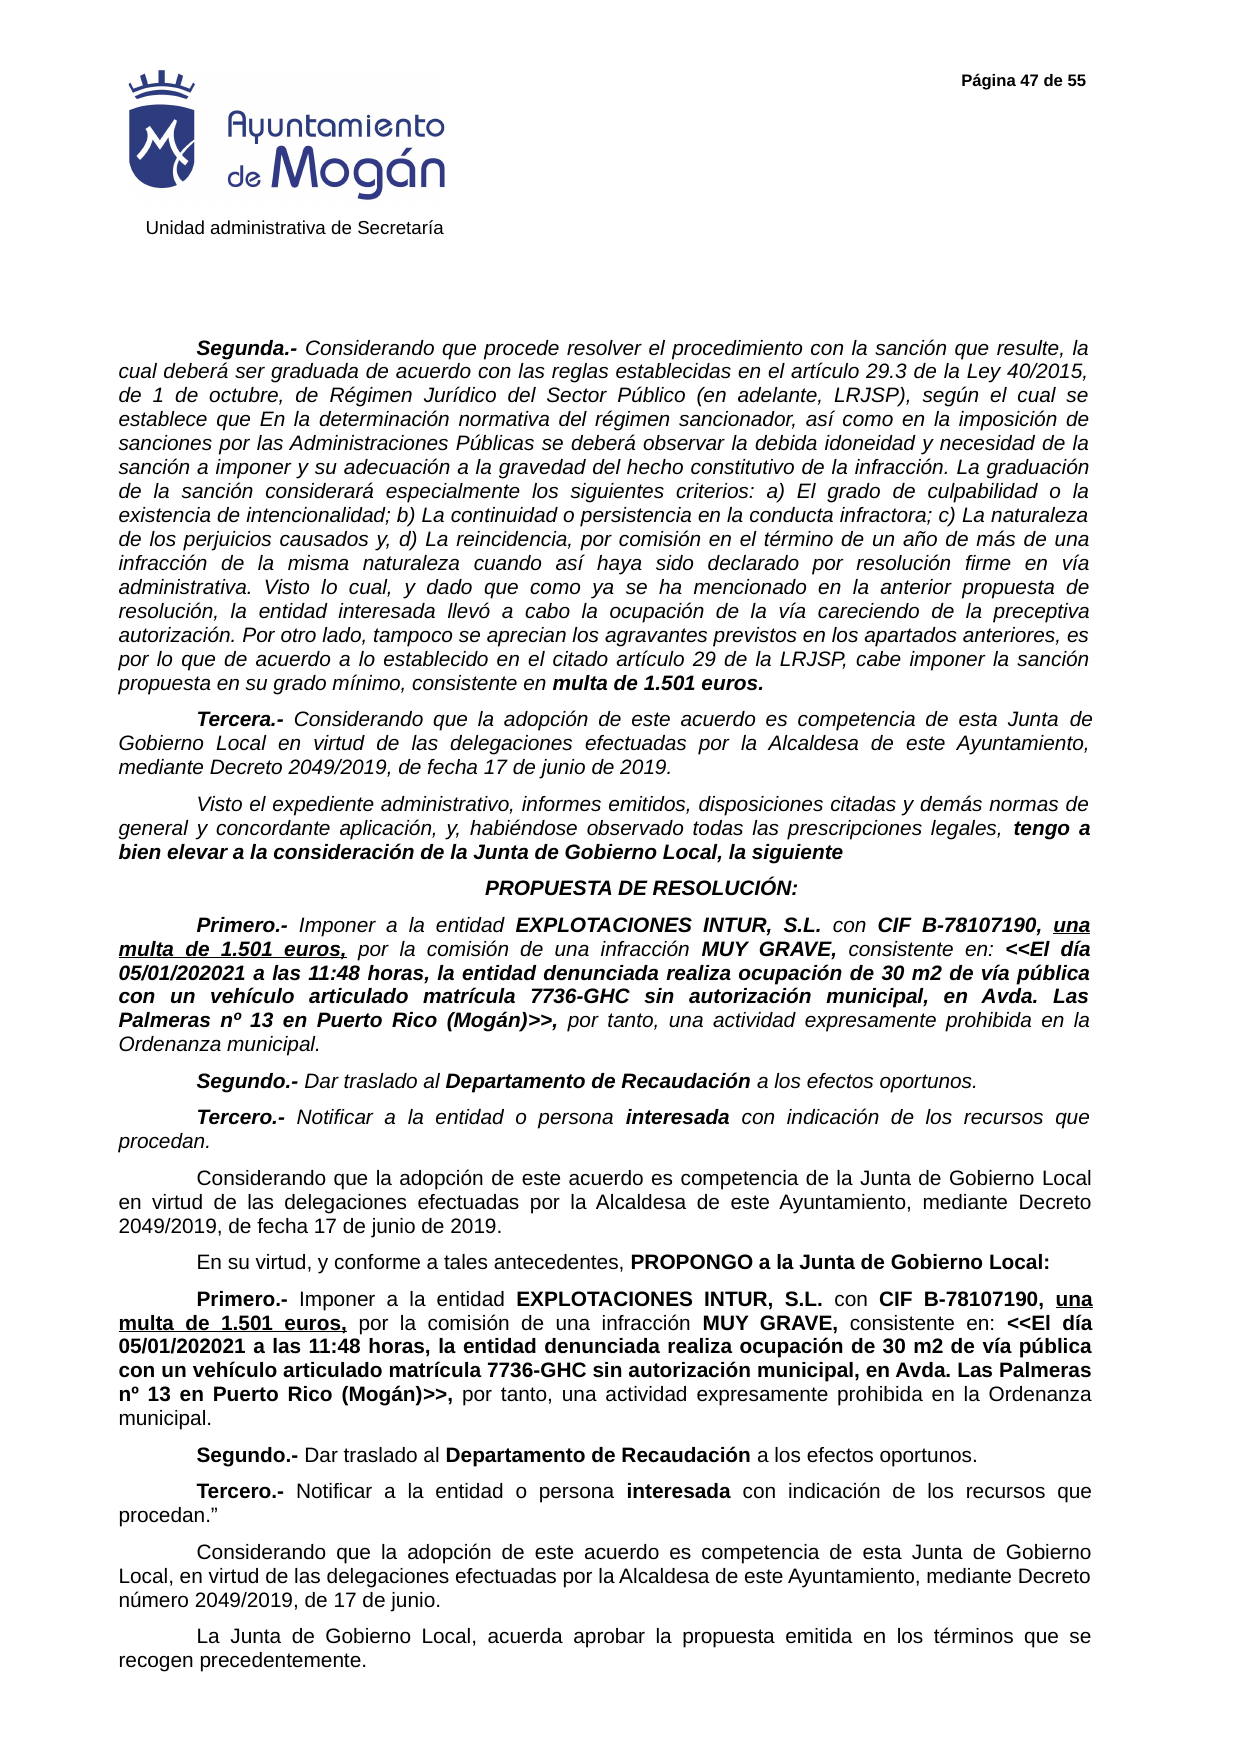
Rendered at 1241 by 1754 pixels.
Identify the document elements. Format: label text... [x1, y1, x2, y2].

text Segundo.- Dar traslado al Departamento de Recaudación a los efectos oportunos. [118, 1443, 1092, 1467]
text PROPUESTA DE RESOLUCIÓN: [118, 876, 1092, 900]
picture [128, 70, 445, 206]
text Tercero.- Notificar a la entidad o persona interesada con indicación de los recursos que procedan. [118, 1105, 1092, 1153]
text En su virtud, y conforme a tales antecedentes, PROPONGO a la Junta de Gobierno Local: [118, 1250, 1092, 1274]
text Primero.- Imponer a la entidad EXPLOTACIONES INTUR, S.L. con CIF B-78107190, una multa de 1.501 euros, por la comisión de una infracción MUY GRAVE, consistente en: <<El día 05/01/202021 a las 11:48 horas, la entidad denunciada realiza ocupación de 30 m2 de vía pública con un vehículo articulado matrícula 7736-GHC sin autorización municipal, en Avda. Las Palmeras nº 13 en Puerto Rico (Mogán)>>, por tanto, una actividad expresamente prohibida en la Ordenanza municipal. [118, 1286, 1092, 1430]
text Segundo.- Dar traslado al Departamento de Recaudación a los efectos oportunos. [118, 1069, 1092, 1093]
text Tercera.- Considerando que la adopción de este acuerdo es competencia de esta Junta de Gobierno Local en virtud de las delegaciones efectuadas por la Alcaldesa de este Ayuntamiento, mediante Decreto 2049/2019, de fecha 17 de junio de 2019. [118, 707, 1092, 779]
text Primero.- Imponer a la entidad EXPLOTACIONES INTUR, S.L. con CIF B-78107190, una multa de 1.501 euros, por la comisión de una infracción MUY GRAVE, consistente en: <<El día 05/01/202021 a las 11:48 horas, la entidad denunciada realiza ocupación de 30 m2 de vía pública con un vehículo articulado matrícula 7736-GHC sin autorización municipal, en Avda. Las Palmeras nº 13 en Puerto Rico (Mogán)>>, por tanto, una actividad expresamente prohibida en la Ordenanza municipal. [118, 912, 1092, 1056]
text Visto el expediente administrativo, informes emitidos, disposiciones citadas y demás normas de general y concordante aplicación, y, habiéndose observado todas las prescripciones legales, tengo a bien elevar a la consideración de la Junta de Gobierno Local, la siguiente [118, 792, 1092, 863]
text Considerando que la adopción de este acuerdo es competencia de esta Junta de Gobierno Local, en virtud de las delegaciones efectuadas por la Alcaldesa de este Ayuntamiento, mediante Decreto número 2049/2019, de 17 de junio. [118, 1539, 1092, 1611]
text Tercero.- Notificar a la entidad o persona interesada con indicación de los recursos que procedan.” [118, 1479, 1092, 1527]
text La Junta de Gobierno Local, acuerda aprobar la propuesta emitida en los términos que se recogen precedentemente. [118, 1624, 1092, 1672]
text Considerando que la adopción de este acuerdo es competencia de la Junta de Gobierno Local en virtud de las delegaciones efectuadas por la Alcaldesa de este Ayuntamiento, mediante Decreto 2049/2019, de fecha 17 de junio de 2019. [118, 1166, 1092, 1237]
text Segunda.- Considerando que procede resolver el procedimiento con la sanción que resulte, la cual deberá ser graduada de acuerdo con las reglas establecidas en el artículo 29.3 de la Ley 40/2015, de 1 de octubre, de Régimen Jurídico del Sector Público (en adelante, LRJSP), según el cual se establece que En la determinación normativa del régimen sancionador, así como en la imposición de sanciones por las Administraciones Públicas se deberá observar la debida idoneidad y necesidad de la sanción a imponer y su adecuación a la gravedad del hecho constitutivo de la infracción. La graduación de la sanción considerará especialmente los siguientes criterios: a) El grado de culpabilidad o la existencia de intencionalidad; b) La continuidad o persistencia en la conducta infractora; c) La naturaleza de los perjuicios causados y, d) La reincidencia, por comisión en el término de un año de más de una infracción de la misma naturaleza cuando así haya sido declarado por resolución firme en vía administrativa. Visto lo cual, y dado que como ya se ha mencionado en la anterior propuesta de resolución, la entidad interesada llevó a cabo la ocupación de la vía careciendo de la preceptiva autorización. Por otro lado, tampoco se aprecian los agravantes previstos en los apartados anteriores, es por lo que de acuerdo a lo establecido en el citado artículo 29 de la LRJSP, cabe imponer la sanción propuesta en su grado mínimo, consistente en multa de 1.501 euros. [118, 335, 1092, 695]
